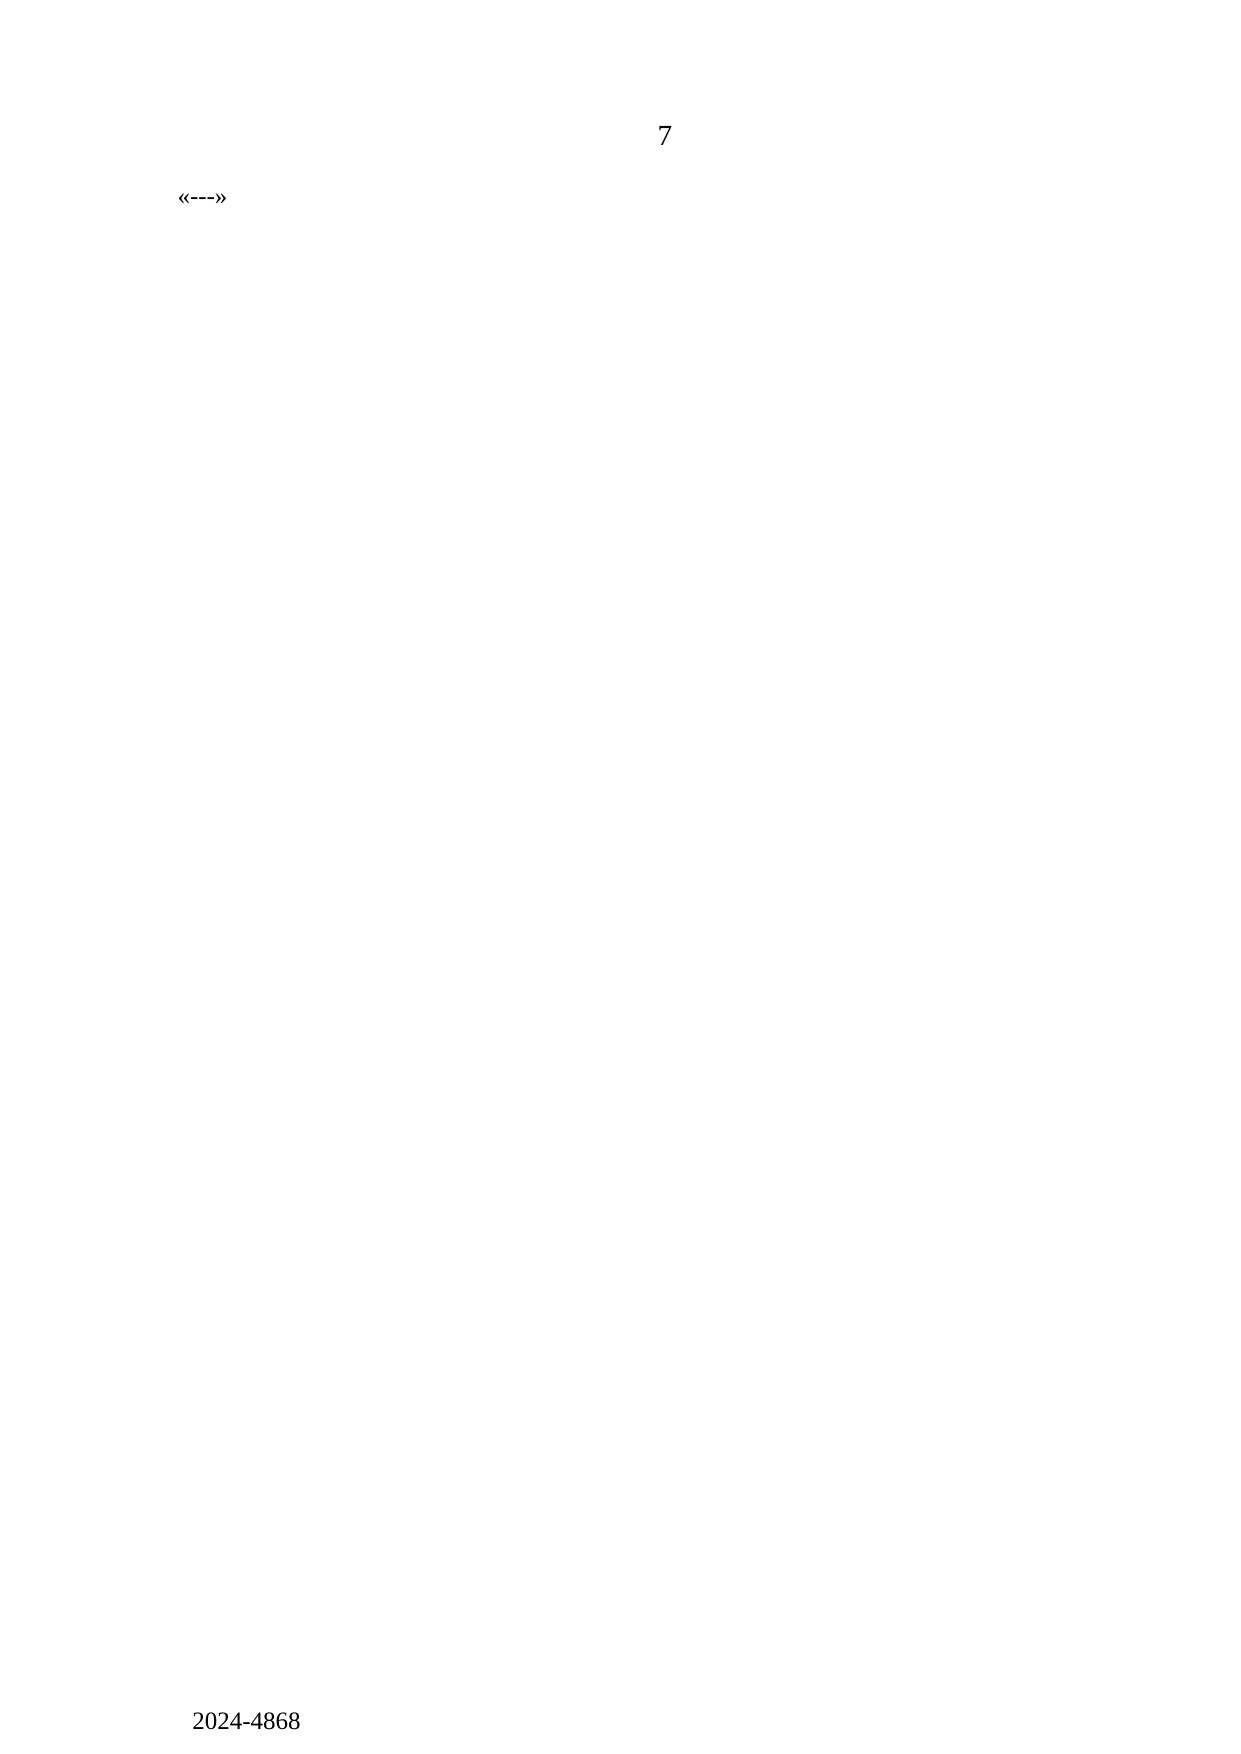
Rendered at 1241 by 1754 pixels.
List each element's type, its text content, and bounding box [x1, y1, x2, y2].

text «---» [177, 181, 1152, 210]
